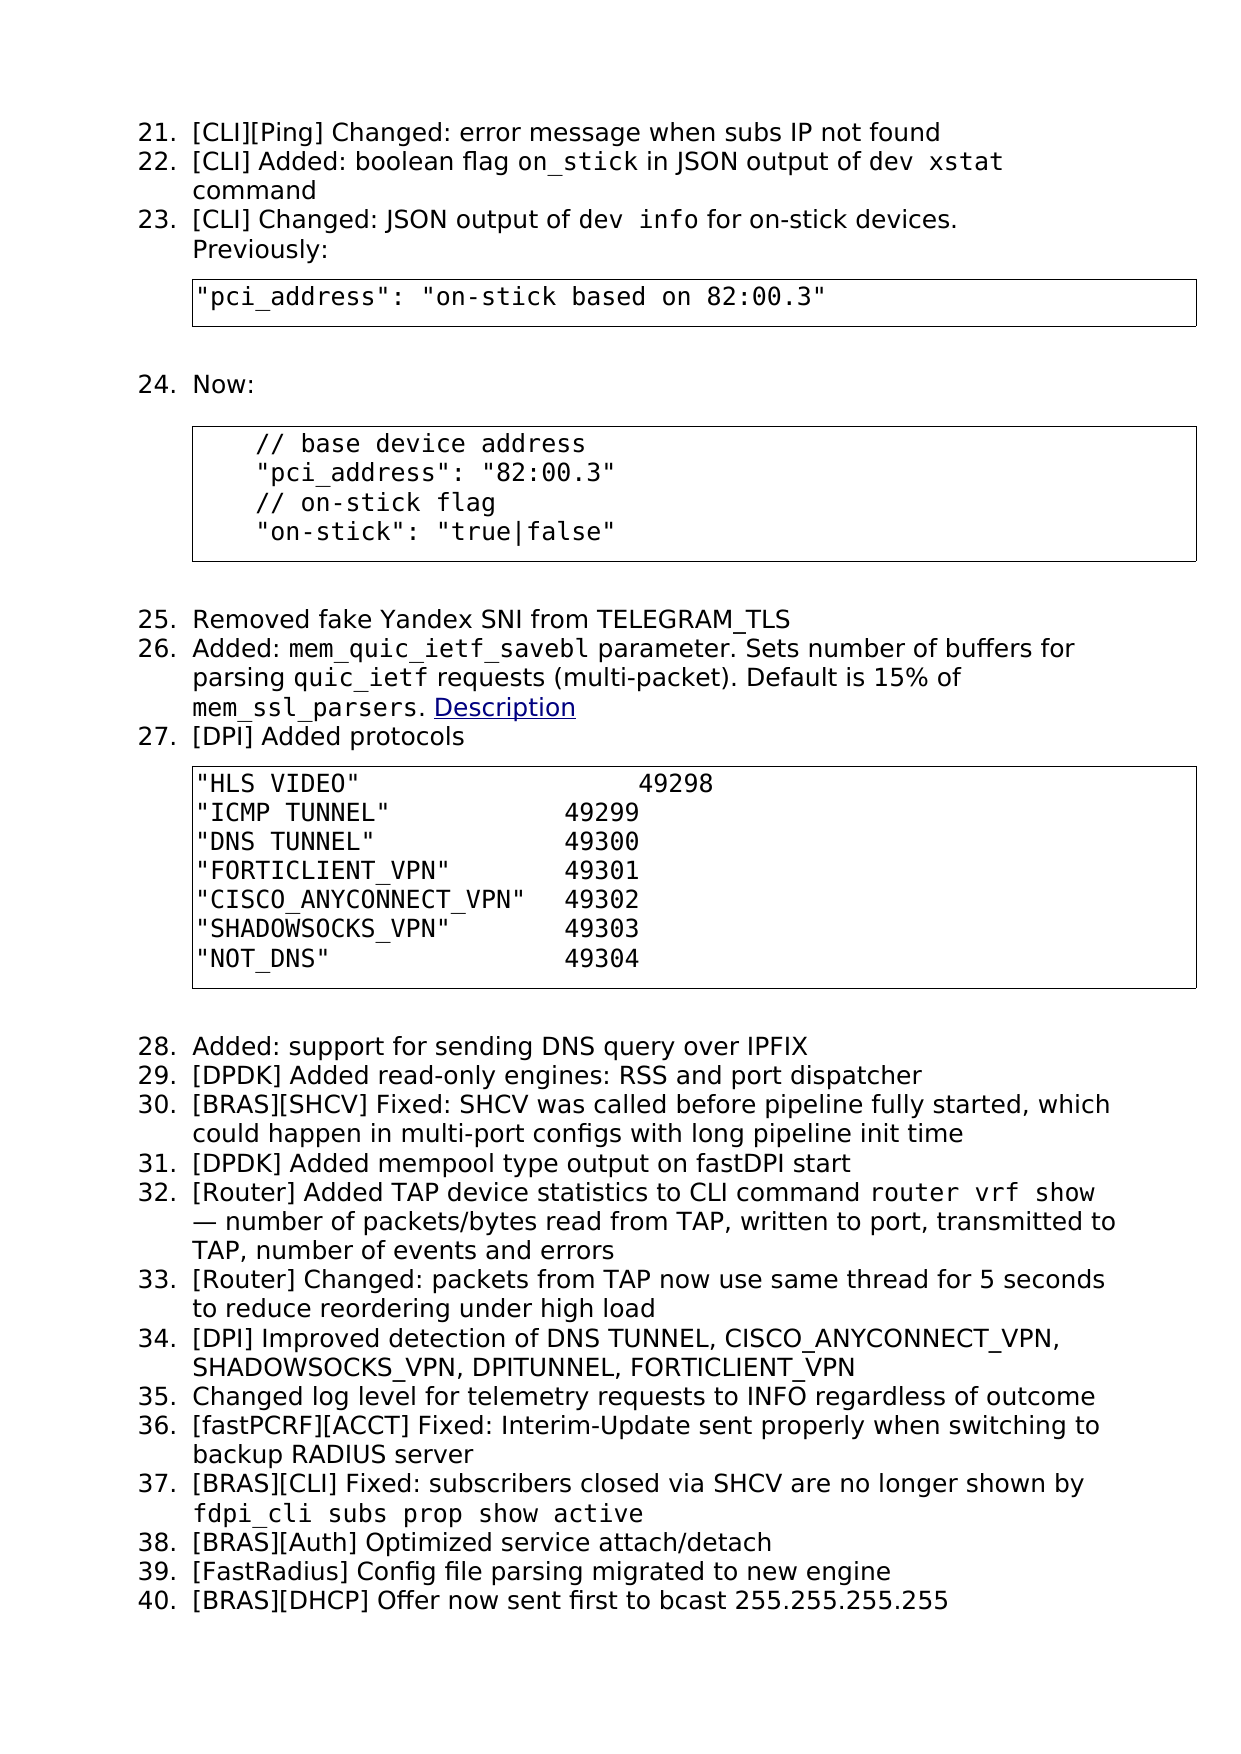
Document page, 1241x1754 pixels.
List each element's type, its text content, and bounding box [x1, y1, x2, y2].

list Removed fake Yandex SNI from TELEGRAM_TLS [177, 605, 1122, 634]
list [DPI] Added protocols [177, 722, 1122, 751]
list [fastPCRF][ACCT] Fixed: Interim-Update sent properly when switching to backup RADIUS server [177, 1411, 1122, 1469]
list [CLI] Changed: JSON output of dev info for on-stick devices. Previously: [177, 206, 1122, 264]
list Changed log level for telemetry requests to INFO regardless of outcome [177, 1382, 1122, 1411]
list Now: [177, 370, 1122, 399]
table_header "HLS VIDEO" 49298 "ICMP TUNNEL" 49299 "DNS TUNNEL" 49300 "FORTICLIENT_VPN" 49301 "CISCO_ANYCONNECT_VPN" 49302 "SHADOWSOCKS_VPN" 49303 "NOT_DNS" 49304 [193, 767, 1196, 988]
list Added: mem_quic_ietf_savebl parameter. Sets number of buffers for parsing quic_ietf requests (multi-packet). Default is 15% of mem_ssl_parsers. Description [177, 634, 1122, 722]
table_header "pci_address": "on-stick based on 82:00.3" [193, 280, 1196, 326]
list [FastRadius] Config file parsing migrated to new engine [177, 1557, 1122, 1586]
list [Router] Changed: packets from TAP now use same thread for 5 seconds to reduce reordering under high load [177, 1265, 1122, 1324]
table_header // base device address "pci_address": "82:00.3" // on-stick flag "on-stick": "true|false" [193, 427, 1196, 561]
list [CLI] Added: boolean flag on_stick in JSON output of dev xstat command [177, 147, 1122, 206]
list [BRAS][Auth] Optimized service attach/detach [177, 1528, 1122, 1557]
list [DPDK] Added mempool type output on fastDPI start [177, 1149, 1122, 1178]
list [Router] Added TAP device statistics to CLI command router vrf show — number of packets/bytes read from TAP, written to port, transmitted to TAP, number of events and errors [177, 1178, 1122, 1265]
list [CLI][Ping] Changed: error message when subs IP not found [177, 118, 1122, 147]
list [DPI] Improved detection of DNS TUNNEL, CISCO_ANYCONNECT_VPN, SHADOWSOCKS_VPN, DPITUNNEL, FORTICLIENT_VPN [177, 1324, 1122, 1382]
list [DPDK] Added read-only engines: RSS and port dispatcher [177, 1061, 1122, 1090]
list [BRAS][CLI] Fixed: subscribers closed via SHCV are no longer shown by fdpi_cli subs prop show active [177, 1469, 1122, 1528]
list Added: support for sending DNS query over IPFIX [177, 1032, 1122, 1061]
list [BRAS][SHCV] Fixed: SHCV was called before pipeline fully started, which could happen in multi-port configs with long pipeline init time [177, 1090, 1122, 1149]
list [BRAS][DHCP] Offer now sent first to bcast 255.255.255.255 [177, 1586, 1122, 1615]
